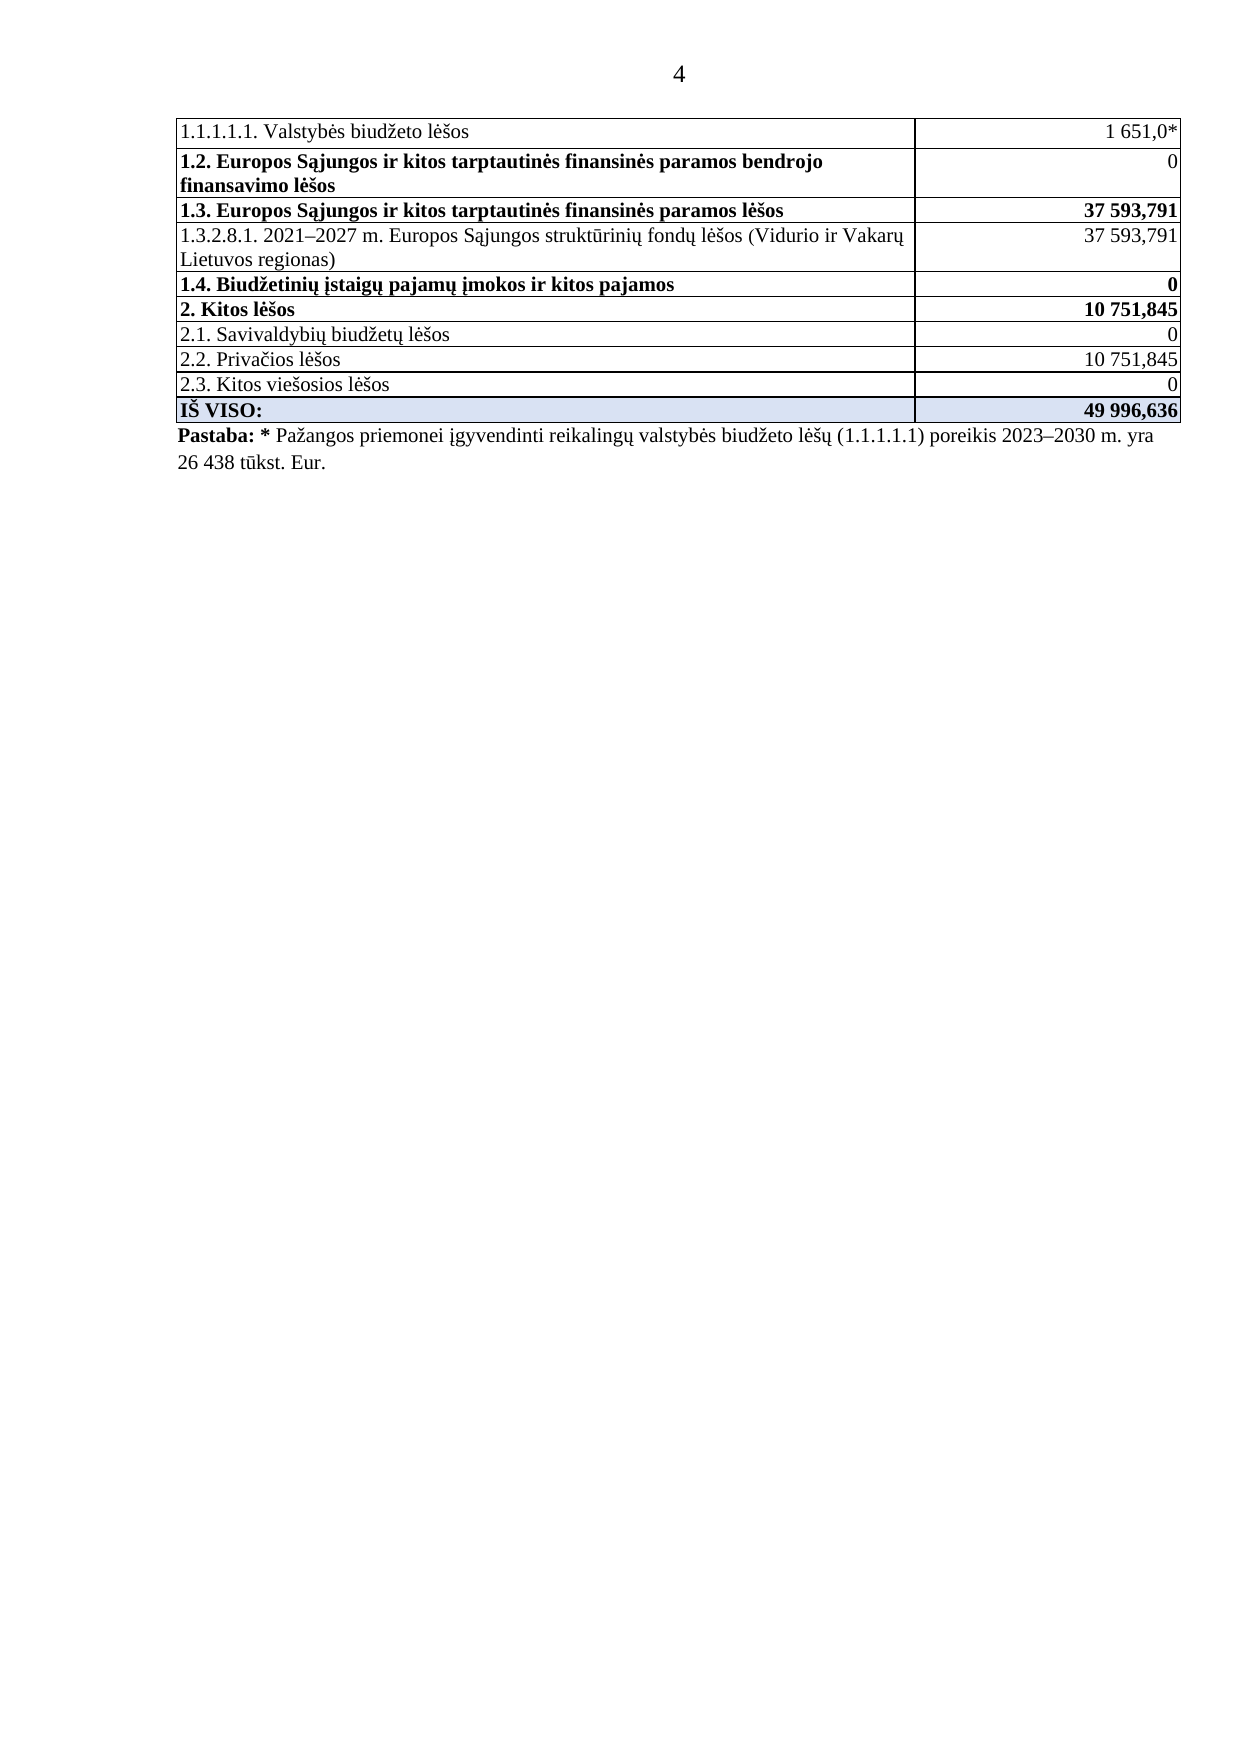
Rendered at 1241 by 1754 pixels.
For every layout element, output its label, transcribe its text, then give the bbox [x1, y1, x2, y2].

table_cell 1.3. Europos Sąjungos ir kitos tarptautinės finansinės paramos lėšos [177, 198, 914, 222]
table_cell 10 751,845 [916, 297, 1180, 321]
table_cell 1.2. Europos Sąjungos ir kitos tarptautinės finansinės paramos bendrojo finansavimo lėšos [177, 149, 914, 197]
text Pastaba: * Pažangos priemonei įgyvendinti reikalingų valstybės biudžeto lėšų (1.1.1.1.1) poreikis 2023–2030 m. yra 26 438 tūkst. Eur. [177, 423, 1181, 474]
table_cell 49 996,636 [916, 398, 1180, 422]
table_cell 0 [916, 322, 1180, 346]
table_cell 2.2. Privačios lėšos [177, 347, 914, 371]
table_cell 0 [916, 373, 1180, 396]
table_cell 37 593,791 [916, 198, 1180, 222]
table_cell 1.1.1.1.1. Valstybės biudžeto lėšos [177, 119, 914, 147]
table_cell 2.1. Savivaldybių biudžetų lėšos [177, 322, 914, 346]
table_cell 2.3. Kitos viešosios lėšos [177, 373, 914, 396]
table_cell 2. Kitos lėšos [177, 297, 914, 321]
table_cell 0 [916, 149, 1180, 197]
table_cell 37 593,791 [916, 223, 1180, 271]
table_cell 10 751,845 [916, 347, 1180, 371]
table_cell 0 [916, 272, 1180, 296]
table_cell 1 651,0* [916, 119, 1180, 147]
table_cell 1.4. Biudžetinių įstaigų pajamų įmokos ir kitos pajamos [177, 272, 914, 296]
table_cell IŠ VISO: [177, 398, 914, 422]
table_cell 1.3.2.8.1. 2021–2027 m. Europos Sąjungos struktūrinių fondų lėšos (Vidurio ir Vakarų Lietuvos regionas) [177, 223, 914, 271]
